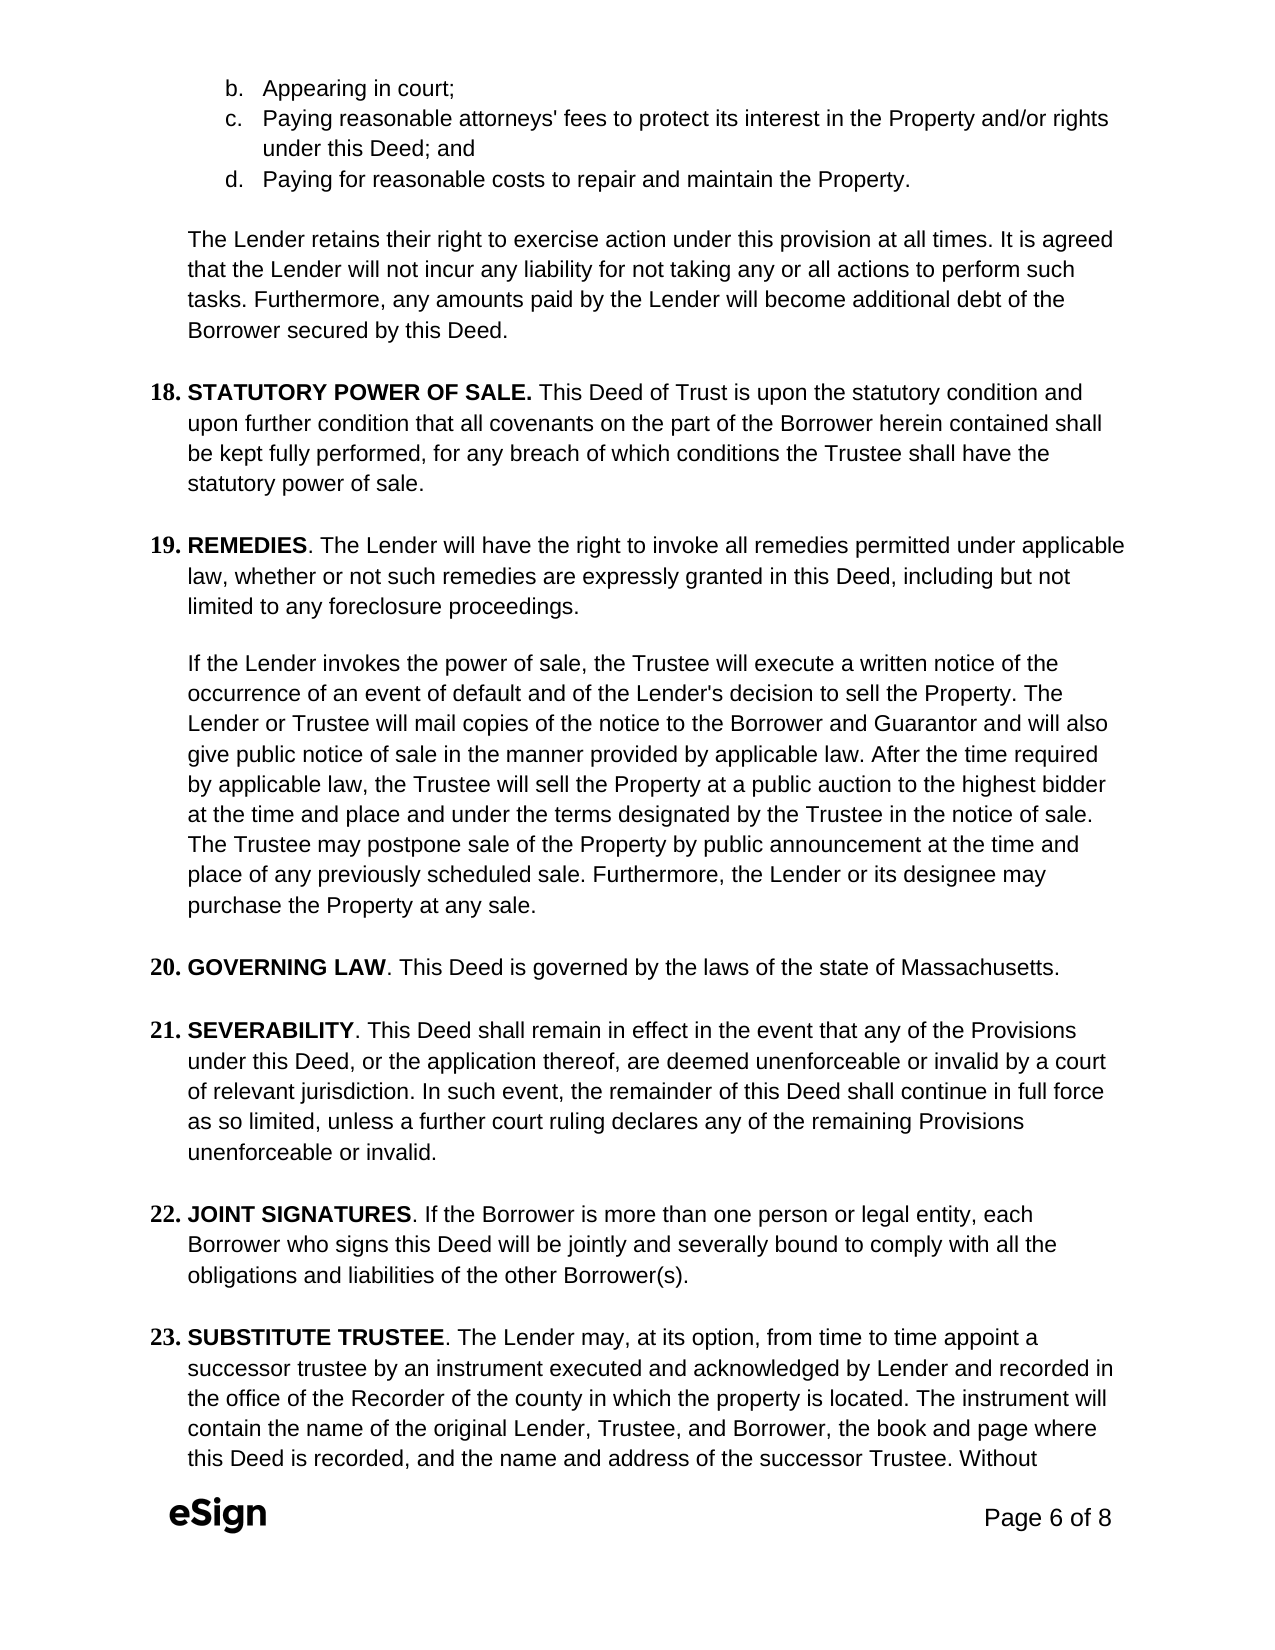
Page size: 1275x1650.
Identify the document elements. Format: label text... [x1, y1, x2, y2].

list The Lender retains their right to exercise action under this provision at all times. It is agreed that the Lender will not incur any liability for not taking any or all actions to perform such tasks. Furthermore, any amounts paid by the Lender will become additional debt of the Borrower secured by this Deed. [187, 226, 1125, 343]
list Paying for reasonable costs to repair and maintain the Property. [225, 166, 1125, 192]
list STATUTORY POWER OF SALE. This Deed of Trust is upon the statutory condition and upon further condition that all covenants on the part of the Borrower herein contained shall be ﻿kept fully performed, for any breach of which conditions the Trustee shall have the statutory power of sale. [150, 377, 1125, 496]
list SUBSTITUTE TRUSTEE. The Lender may, at its option, from time to time appoint a successor trustee by an instrument executed and acknowledged by Lender and recorded in the office of the Recorder of the county in which the property is located. The instrument will contain the name of the original Lender, Trustee, and Borrower, the book and page where this Deed is recorded, and the name and address of the successor Trustee. Without [150, 1322, 1125, 1472]
list If the Lender invokes the power of sale, the Trustee will execute a written notice of the occurrence of an event of default and of the Lender's decision to sell the Property. The Lender or Trustee will mail copies of the notice to the Borrower and Guarantor and will also give public notice of sale in the manner provided by applicable law. After the time required by applicable law, the Trustee will sell the Property at a public auction to the highest bidder at the time and place and under the terms designated by the Trustee in the notice of sale. The Trustee may postpone sale of the Property by public announcement at the time and place of any previously scheduled sale. Furthermore, the Lender or its designee may purchase the Property at any sale. [187, 650, 1125, 918]
list GOVERNING LAW. This Deed is governed by the laws of the state of Massachusetts. [150, 952, 1125, 981]
list JOINT SIGNATURES. If the Borrower is more than one person or legal entity, each Borrower who signs this Deed will be jointly and severally bound to comply with all the obligations and liabilities of the other Borrower(s). [150, 1199, 1125, 1288]
list REMEDIES. The Lender will have the right to invoke all remedies permitted under applicable law, whether or not such remedies are expressly granted in this Deed, including but not limited to any foreclosure proceedings. [150, 531, 1125, 620]
list Appearing in court; [225, 75, 1125, 101]
list SEVERABILITY. This Deed shall remain in effect in the event that any of the Provisions under this Deed, or the application thereof, are deemed unenforceable or invalid by a court of relevant jurisdiction. In such event, the remainder of this Deed shall continue in full force as so limited, unless a further court ruling declares any of the remaining Provisions unenforceable or invalid. [150, 1015, 1125, 1165]
list Paying reasonable attorneys' fees to protect its interest in the Property and/or rights under this Deed; and [225, 105, 1125, 162]
